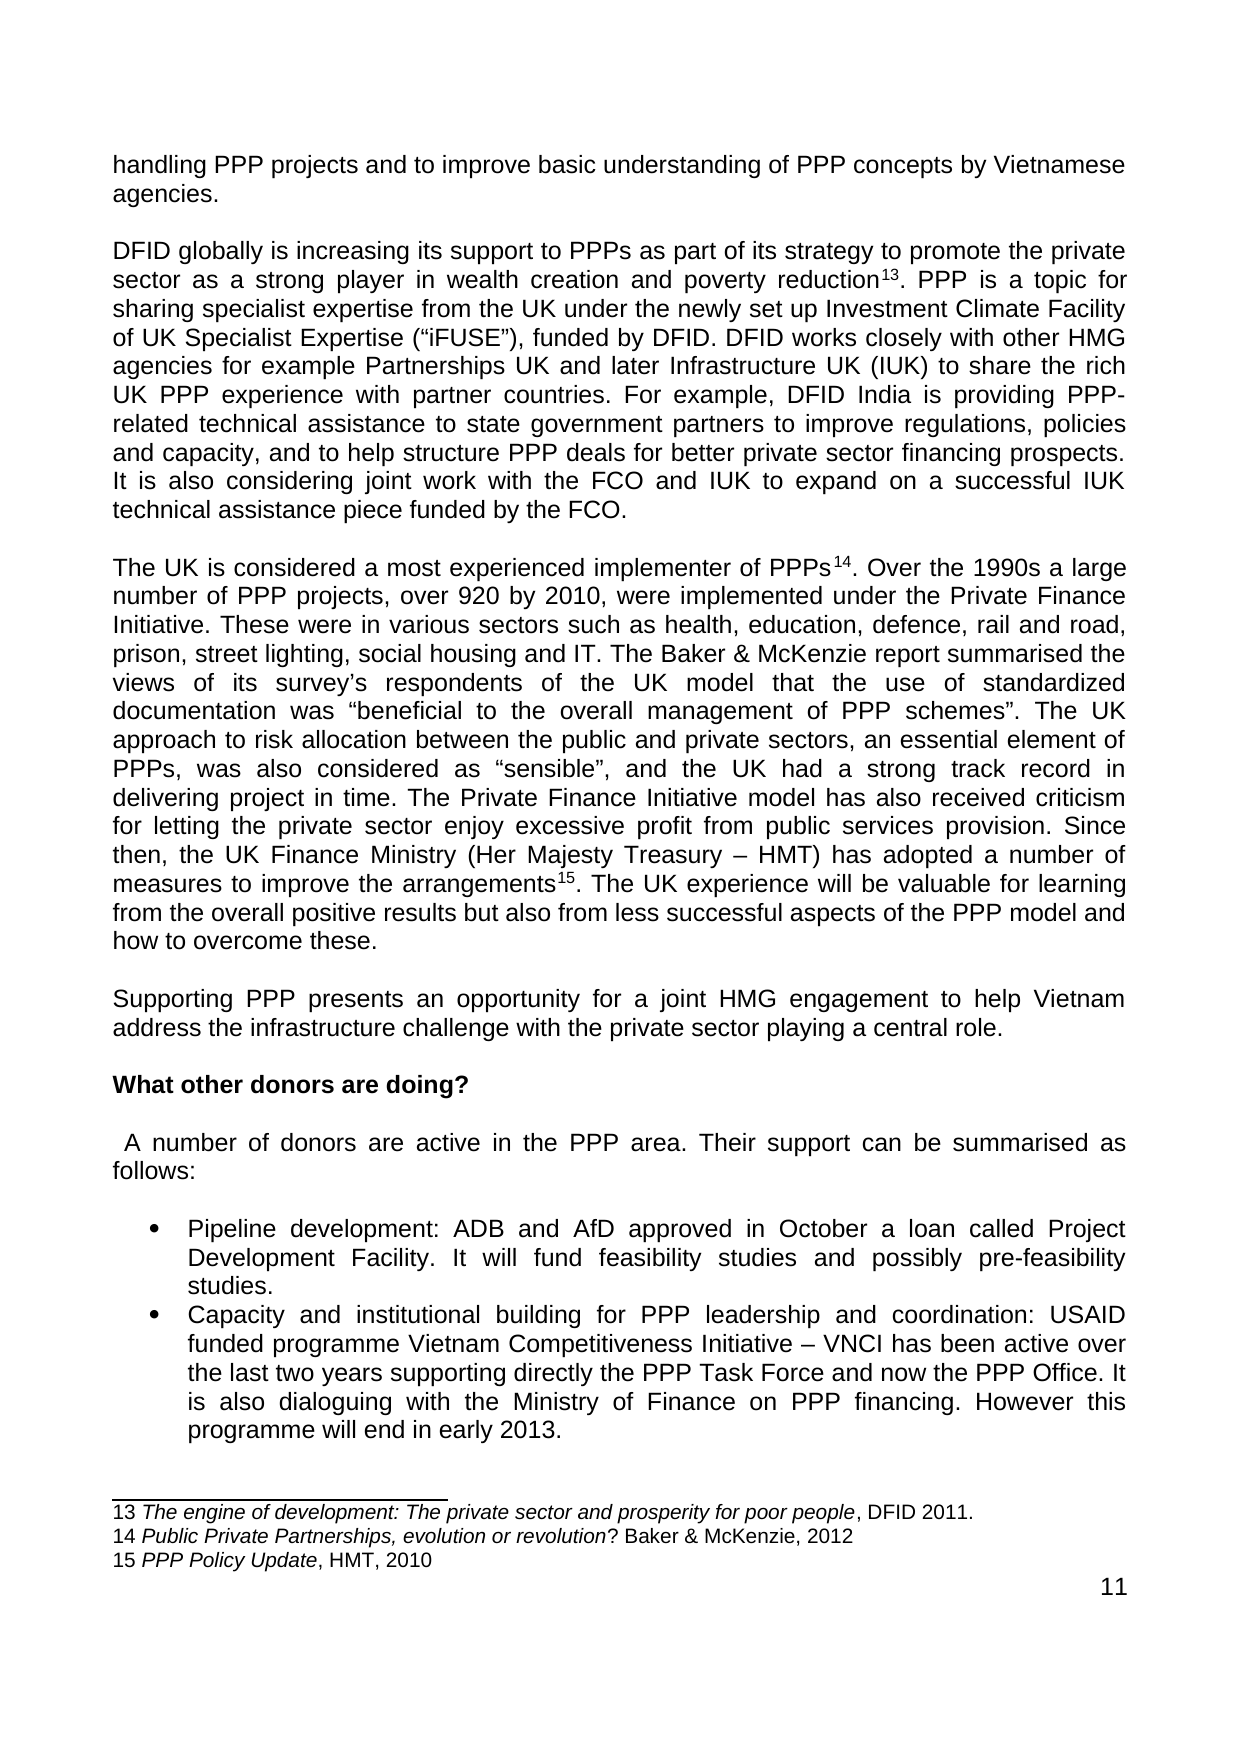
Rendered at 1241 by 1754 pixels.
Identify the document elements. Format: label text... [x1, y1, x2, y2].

list Pipeline development: ADB and AfD approved in October a loan called Project Development Facility. It will fund feasibility studies and possibly pre-feasibility studies. [150, 1214, 1128, 1300]
list Capacity and institutional building for PPP leadership and coordination: USAID funded programme Vietnam Competitiveness Initiative – VNCI has been active over the last two years supporting directly the PPP Task Force and now the PPP Office. It is also dialoguing with the Ministry of Finance on PPP financing. However this programme will end in early 2013. [150, 1300, 1128, 1444]
text DFID globally is increasing its support to PPPs as part of its strategy to promote the private sector as a strong player in wealth creation and poverty reduction. PPP is a topic for sharing specialist expertise from the UK under the newly set up Investment Climate Facility of UK Specialist Expertise (“iFUSE”), funded by DFID. DFID works closely with other HMG agencies for example Partnerships UK and later Infrastructure UK (IUK) to share the rich UK PPP experience with partner countries. For example, DFID India is providing PPP-related technical assistance to state government partners to improve regulations, policies and capacity, and to help structure PPP deals for better private sector financing prospects. It is also considering joint work with the FCO and IUK to expand on a successful IUK technical assistance piece funded by the FCO. [112, 236, 1128, 524]
text The engine of development: The private sector and prosperity for poor people, DFID 2011. [112, 1500, 1128, 1524]
text handling PPP projects and to improve basic understanding of PPP concepts by Vietnamese agencies. [112, 150, 1128, 207]
text The UK is considered a most experienced implementer of PPPs. Over the 1990s a large number of PPP projects, over 920 by 2010, were implemented under the Private Finance Initiative. These were in various sectors such as health, education, defence, rail and road, prison, street lighting, social housing and IT. The Baker & McKenzie report summarised the views of its survey’s respondents of the UK model that the use of standardized documentation was “beneficial to the overall management of PPP schemes”. The UK approach to risk allocation between the public and private sectors, an essential element of PPPs, was also considered as “sensible”, and the UK had a strong track record in delivering project in time. The Private Finance Initiative model has also received criticism for letting the private sector enjoy excessive profit from public services provision. Since then, the UK Finance Ministry (Her Majesty Treasury – HMT) has adopted a number of measures to improve the arrangements. The UK experience will be valuable for learning from the overall positive results but also from less successful aspects of the PPP model and how to overcome these. [112, 552, 1128, 955]
text Supporting PPP presents an opportunity for a joint HMG engagement to help Vietnam address the infrastructure challenge with the private sector playing a central role. [112, 984, 1128, 1041]
text PPP Policy Update, HMT, 2010 [112, 1548, 1128, 1572]
text Public Private Partnerships, evolution or revolution? Baker & McKenzie, 2012 [112, 1524, 1128, 1548]
text What other donors are doing? [112, 1070, 1128, 1099]
text A number of donors are active in the PPP area. Their support can be summarised as follows: [112, 1127, 1128, 1185]
